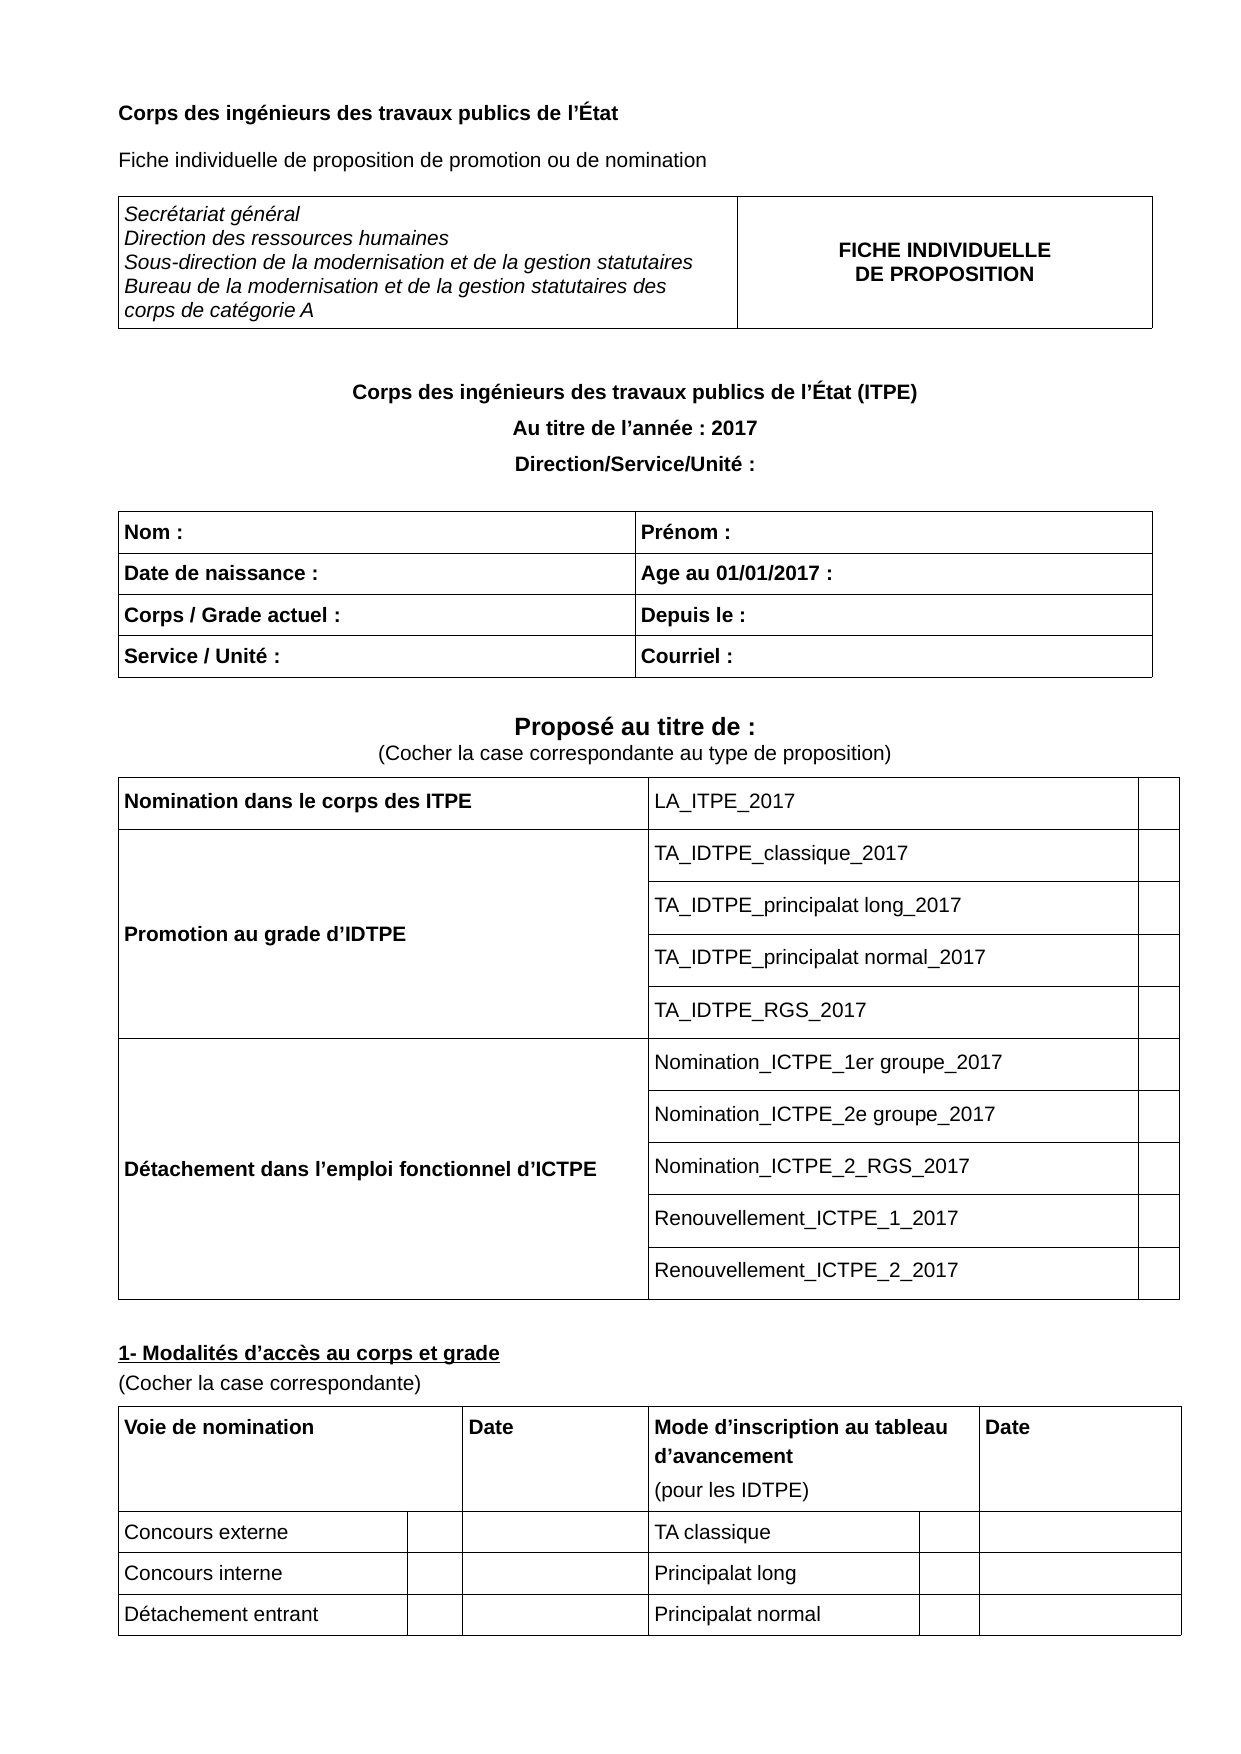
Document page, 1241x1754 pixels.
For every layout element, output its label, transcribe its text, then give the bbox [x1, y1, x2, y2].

table_cell Courriel : [636, 636, 1152, 677]
text Proposé au titre de : [118, 712, 1152, 741]
text (Cocher la case correspondante au type de proposition) [118, 741, 1152, 765]
table_header LA_ITPE_2017 [649, 778, 1138, 829]
table_cell Corps / Grade actuel : [119, 595, 635, 635]
table_cell TA_IDTPE_principalat long_2017 [649, 882, 1138, 933]
table_header [1139, 778, 1179, 829]
table_cell Concours externe [119, 1512, 407, 1552]
text Corps des ingénieurs des travaux publics de l’État (ITPE) [118, 380, 1152, 404]
table_cell [1139, 1143, 1179, 1194]
table_cell [408, 1512, 462, 1552]
table_cell TA classique [649, 1512, 919, 1552]
subtitle Fiche individuelle de proposition de promotion ou de nomination [118, 148, 1152, 172]
table_cell [980, 1512, 1181, 1552]
table_cell [1139, 987, 1179, 1038]
table_cell Principalat normal [649, 1595, 919, 1635]
text Direction/Service/Unité : [118, 451, 1152, 475]
table_cell Principalat long [649, 1553, 919, 1593]
table_cell [1139, 882, 1179, 933]
table_cell Renouvellement_ICTPE_1_2017 [649, 1195, 1138, 1247]
table_cell Détachement dans l’emploi fonctionnel d’ICTPE [119, 1039, 648, 1299]
table_cell [920, 1595, 979, 1635]
table_cell Nomination_ICTPE_1er groupe_2017 [649, 1039, 1138, 1090]
text Au titre de l’année : 2017 [118, 416, 1152, 440]
table_cell [980, 1595, 1181, 1635]
table_cell Depuis le : [636, 595, 1152, 635]
table_cell [463, 1512, 648, 1552]
table_cell Nomination_ICTPE_2_RGS_2017 [649, 1143, 1138, 1194]
table_header Voie de nomination [119, 1407, 462, 1511]
table_header Nom : [119, 512, 635, 552]
table_cell [463, 1553, 648, 1593]
table_cell Détachement entrant [119, 1595, 407, 1635]
table_cell [1139, 935, 1179, 986]
table_cell Promotion au grade d’IDTPE [119, 830, 648, 1038]
table_cell TA_IDTPE_RGS_2017 [649, 987, 1138, 1038]
table_cell [1139, 1195, 1179, 1247]
table_cell [920, 1553, 979, 1593]
table_header Prénom : [636, 512, 1152, 552]
table_header Secrétariat général Direction des ressources humaines Sous-direction de la modernisation et de la gestion statutaires Bureau de la modernisation et de la gestion statutaires des corps de catégorie A [119, 197, 737, 328]
table_header Nomination dans le corps des ITPE [119, 778, 648, 829]
table_cell Concours interne [119, 1553, 407, 1593]
table_cell [463, 1595, 648, 1635]
table_cell [1139, 1039, 1179, 1090]
table_header Date [980, 1407, 1181, 1511]
table_cell Date de naissance : [119, 554, 635, 594]
table_cell TA_IDTPE_classique_2017 [649, 830, 1138, 881]
table_cell [408, 1595, 462, 1635]
table_header Date [463, 1407, 648, 1511]
table_cell [1139, 830, 1179, 881]
table_cell [408, 1553, 462, 1593]
text 1- Modalités d’accès au corps et grade [118, 1341, 1152, 1364]
table_cell Renouvellement_ICTPE_2_2017 [649, 1248, 1138, 1299]
table_header Mode d’inscription au tableau d’avancement (pour les IDTPE) [649, 1407, 979, 1511]
table_cell Nomination_ICTPE_2e groupe_2017 [649, 1091, 1138, 1142]
table_cell [1139, 1091, 1179, 1142]
subtitle Corps des ingénieurs des travaux publics de l’État [118, 100, 1152, 124]
table_cell TA_IDTPE_principalat normal_2017 [649, 935, 1138, 986]
table_cell [980, 1553, 1181, 1593]
table_header FICHE INDIVIDUELLE DE PROPOSITION [738, 197, 1152, 328]
table_cell [920, 1512, 979, 1552]
text (Cocher la case correspondante) [118, 1370, 1152, 1394]
table_cell Age au 01/01/2017 : [636, 554, 1152, 594]
table_cell Service / Unité : [119, 636, 635, 677]
table_cell [1139, 1248, 1179, 1299]
